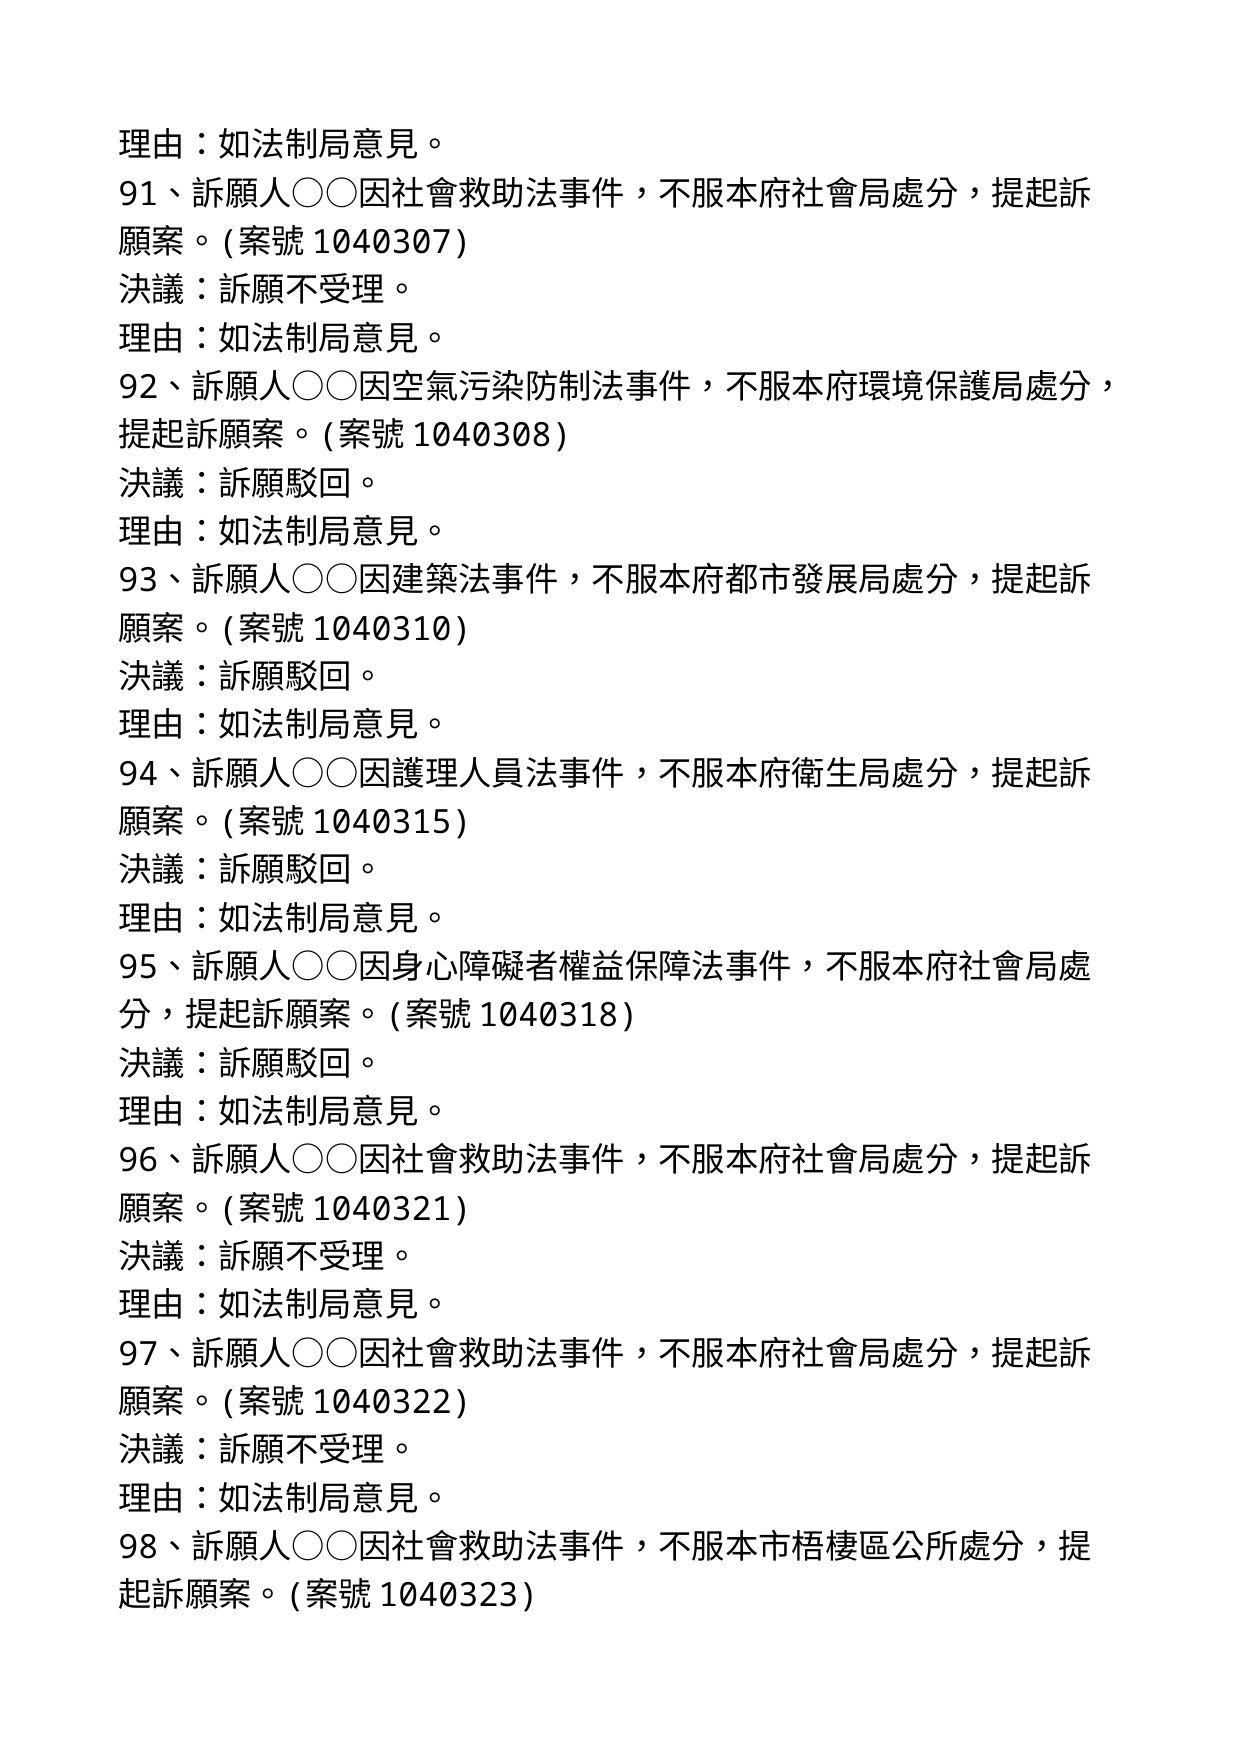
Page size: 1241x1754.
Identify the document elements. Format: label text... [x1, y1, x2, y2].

text 理由：如法制局意見。 [118, 698, 1122, 746]
text 決議：訴願不受理。 [118, 1423, 1122, 1471]
text 92、訴願人○○因空氣污染防制法事件，不服本府環境保護局處分，提起訴願案。(案號1040308) [118, 360, 1122, 457]
text 95、訴願人○○因身心障礙者權益保障法事件，不服本府社會局處分，提起訴願案。(案號1040318) [118, 940, 1122, 1037]
text 94、訴願人○○因護理人員法事件，不服本府衛生局處分，提起訴願案。(案號1040315) [118, 746, 1122, 843]
text 理由：如法制局意見。 [118, 891, 1122, 940]
text 決議：訴願駁回。 [118, 650, 1122, 698]
text 理由：如法制局意見。 [118, 1471, 1122, 1520]
text 93、訴願人○○因建築法事件，不服本府都市發展局處分，提起訴願案。(案號1040310) [118, 553, 1122, 650]
text 理由：如法制局意見。 [118, 311, 1122, 360]
text 98、訴願人○○因社會救助法事件，不服本市梧棲區公所處分，提起訴願案。(案號1040323) [118, 1520, 1122, 1617]
text 理由：如法制局意見。 [118, 1085, 1122, 1133]
text 決議：訴願不受理。 [118, 263, 1122, 311]
text 理由：如法制局意見。 [118, 505, 1122, 553]
text 決議：訴願駁回。 [118, 1037, 1122, 1085]
text 91、訴願人○○因社會救助法事件，不服本府社會局處分，提起訴願案。(案號1040307) [118, 166, 1122, 263]
text 決議：訴願駁回。 [118, 843, 1122, 891]
text 97、訴願人○○因社會救助法事件，不服本府社會局處分，提起訴願案。(案號1040322) [118, 1326, 1122, 1423]
text 決議：訴願駁回。 [118, 457, 1122, 505]
text 96、訴願人○○因社會救助法事件，不服本府社會局處分，提起訴願案。(案號1040321) [118, 1133, 1122, 1230]
text 理由：如法制局意見。 [118, 1278, 1122, 1326]
text 決議：訴願不受理。 [118, 1230, 1122, 1278]
text 理由：如法制局意見。 [118, 118, 1122, 166]
